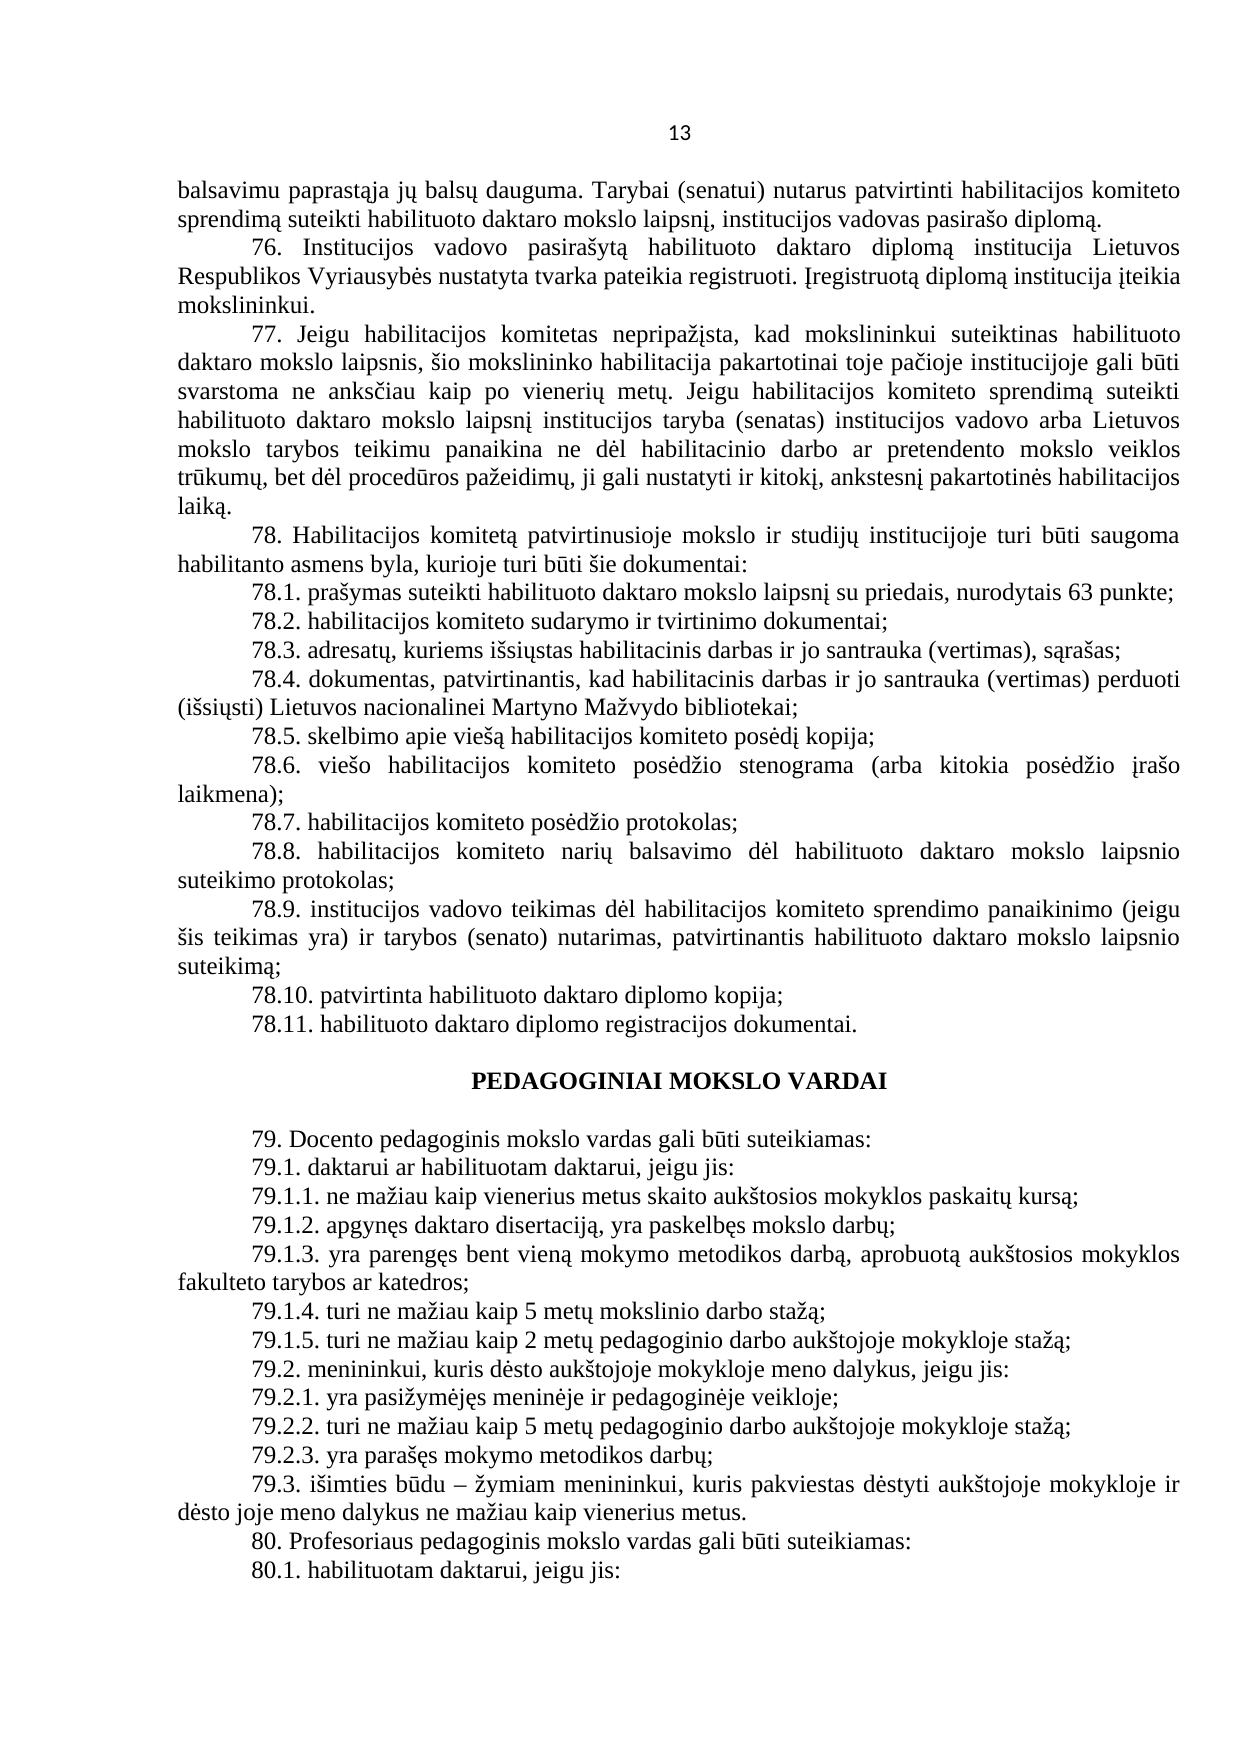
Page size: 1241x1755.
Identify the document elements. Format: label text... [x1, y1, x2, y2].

text 78.8. habilitacijos komiteto narių balsavimo dėl habilituoto daktaro mokslo laipsnio suteikimo protokolas; [177, 836, 1181, 894]
text 78.9. institucijos vadovo teikimas dėl habilitacijos komiteto sprendimo panaikinimo (jeigu šis teikimas yra) ir tarybos (senato) nutarimas, patvirtinantis habilituoto daktaro mokslo laipsnio suteikimą; [177, 894, 1181, 980]
text 80. Profesoriaus pedagoginis mokslo vardas gali būti suteikiamas: [177, 1526, 1181, 1555]
text 78.10. patvirtinta habilituoto daktaro diplomo kopija; [177, 980, 1181, 1009]
text 78.11. habilituoto daktaro diplomo registracijos dokumentai. [177, 1009, 1181, 1037]
text 79.1.1. ne mažiau kaip vienerius metus skaito aukštosios mokyklos paskaitų kursą; [177, 1181, 1181, 1210]
text 78. Habilitacijos komitetą patvirtinusioje mokslo ir studijų institucijoje turi būti saugoma habilitanto asmens byla, kurioje turi būti šie dokumentai: [177, 520, 1181, 577]
text 79. Docento pedagoginis mokslo vardas gali būti suteikiamas: [177, 1124, 1181, 1152]
text Pedagoginiai mokslo vardai [177, 1066, 1181, 1095]
text 79.1. daktarui ar habilituotam daktarui, jeigu jis: [177, 1152, 1181, 1181]
text 78.7. habilitacijos komiteto posėdžio protokolas; [177, 807, 1181, 836]
text 79.1.3. yra parengęs bent vieną mokymo metodikos darbą, aprobuotą aukštosios mokyklos fakulteto tarybos ar katedros; [177, 1239, 1181, 1296]
text 80.1. habilituotam daktarui, jeigu jis: [177, 1555, 1181, 1584]
text 79.2. menininkui, kuris dėsto aukštojoje mokykloje meno dalykus, jeigu jis: [177, 1354, 1181, 1382]
text 79.2.2. turi ne mažiau kaip 5 metų pedagoginio darbo aukštojoje mokykloje stažą; [177, 1411, 1181, 1440]
text 79.1.5. turi ne mažiau kaip 2 metų pedagoginio darbo aukštojoje mokykloje stažą; [177, 1325, 1181, 1354]
text 79.2.3. yra parašęs mokymo metodikos darbų; [177, 1440, 1181, 1469]
text balsavimu paprastąja jų balsų dauguma. Tarybai (senatui) nutarus patvirtinti habilitacijos komiteto sprendimą suteikti habilituoto daktaro mokslo laipsnį, institucijos vadovas pasirašo diplomą. [177, 175, 1181, 232]
text 79.3. išimties būdu – žymiam menininkui, kuris pakviestas dėstyti aukštojoje mokykloje ir dėsto joje meno dalykus ne mažiau kaip vienerius metus. [177, 1469, 1181, 1526]
text 78.3. adresatų, kuriems išsiųstas habilitacinis darbas ir jo santrauka (vertimas), sąrašas; [177, 635, 1181, 664]
text 77. Jeigu habilitacijos komitetas nepripažįsta, kad mokslininkui suteiktinas habilituoto daktaro mokslo laipsnis, šio mokslininko habilitacija pakartotinai toje pačioje institucijoje gali būti svarstoma ne anksčiau kaip po vienerių metų. Jeigu habilitacijos komiteto sprendimą suteikti habilituoto daktaro mokslo laipsnį institucijos taryba (senatas) institucijos vadovo arba Lietuvos mokslo tarybos teikimu panaikina ne dėl habilitacinio darbo ar pretendento mokslo veiklos trūkumų, bet dėl procedūros pažeidimų, ji gali nustatyti ir kitokį, ankstesnį pakartotinės habilitacijos laiką. [177, 319, 1181, 520]
text 76. Institucijos vadovo pasirašytą habilituoto daktaro diplomą institucija Lietuvos Respublikos Vyriausybės nustatyta tvarka pateikia registruoti. Įregistruotą diplomą institucija įteikia mokslininkui. [177, 232, 1181, 319]
text 79.2.1. yra pasižymėjęs meninėje ir pedagoginėje veikloje; [177, 1382, 1181, 1411]
text 79.1.4. turi ne mažiau kaip 5 metų mokslinio darbo stažą; [177, 1296, 1181, 1325]
text 78.4. dokumentas, patvirtinantis, kad habilitacinis darbas ir jo santrauka (vertimas) perduoti (išsiųsti) Lietuvos nacionalinei Martyno Mažvydo bibliotekai; [177, 664, 1181, 721]
text 78.5. skelbimo apie viešą habilitacijos komiteto posėdį kopija; [177, 721, 1181, 750]
text 78.2. habilitacijos komiteto sudarymo ir tvirtinimo dokumentai; [177, 606, 1181, 635]
text 78.1. prašymas suteikti habilituoto daktaro mokslo laipsnį su priedais, nurodytais 63 punkte; [177, 577, 1181, 606]
text 78.6. viešo habilitacijos komiteto posėdžio stenograma (arba kitokia posėdžio įrašo laikmena); [177, 750, 1181, 807]
text 79.1.2. apgynęs daktaro disertaciją, yra paskelbęs mokslo darbų; [177, 1210, 1181, 1239]
